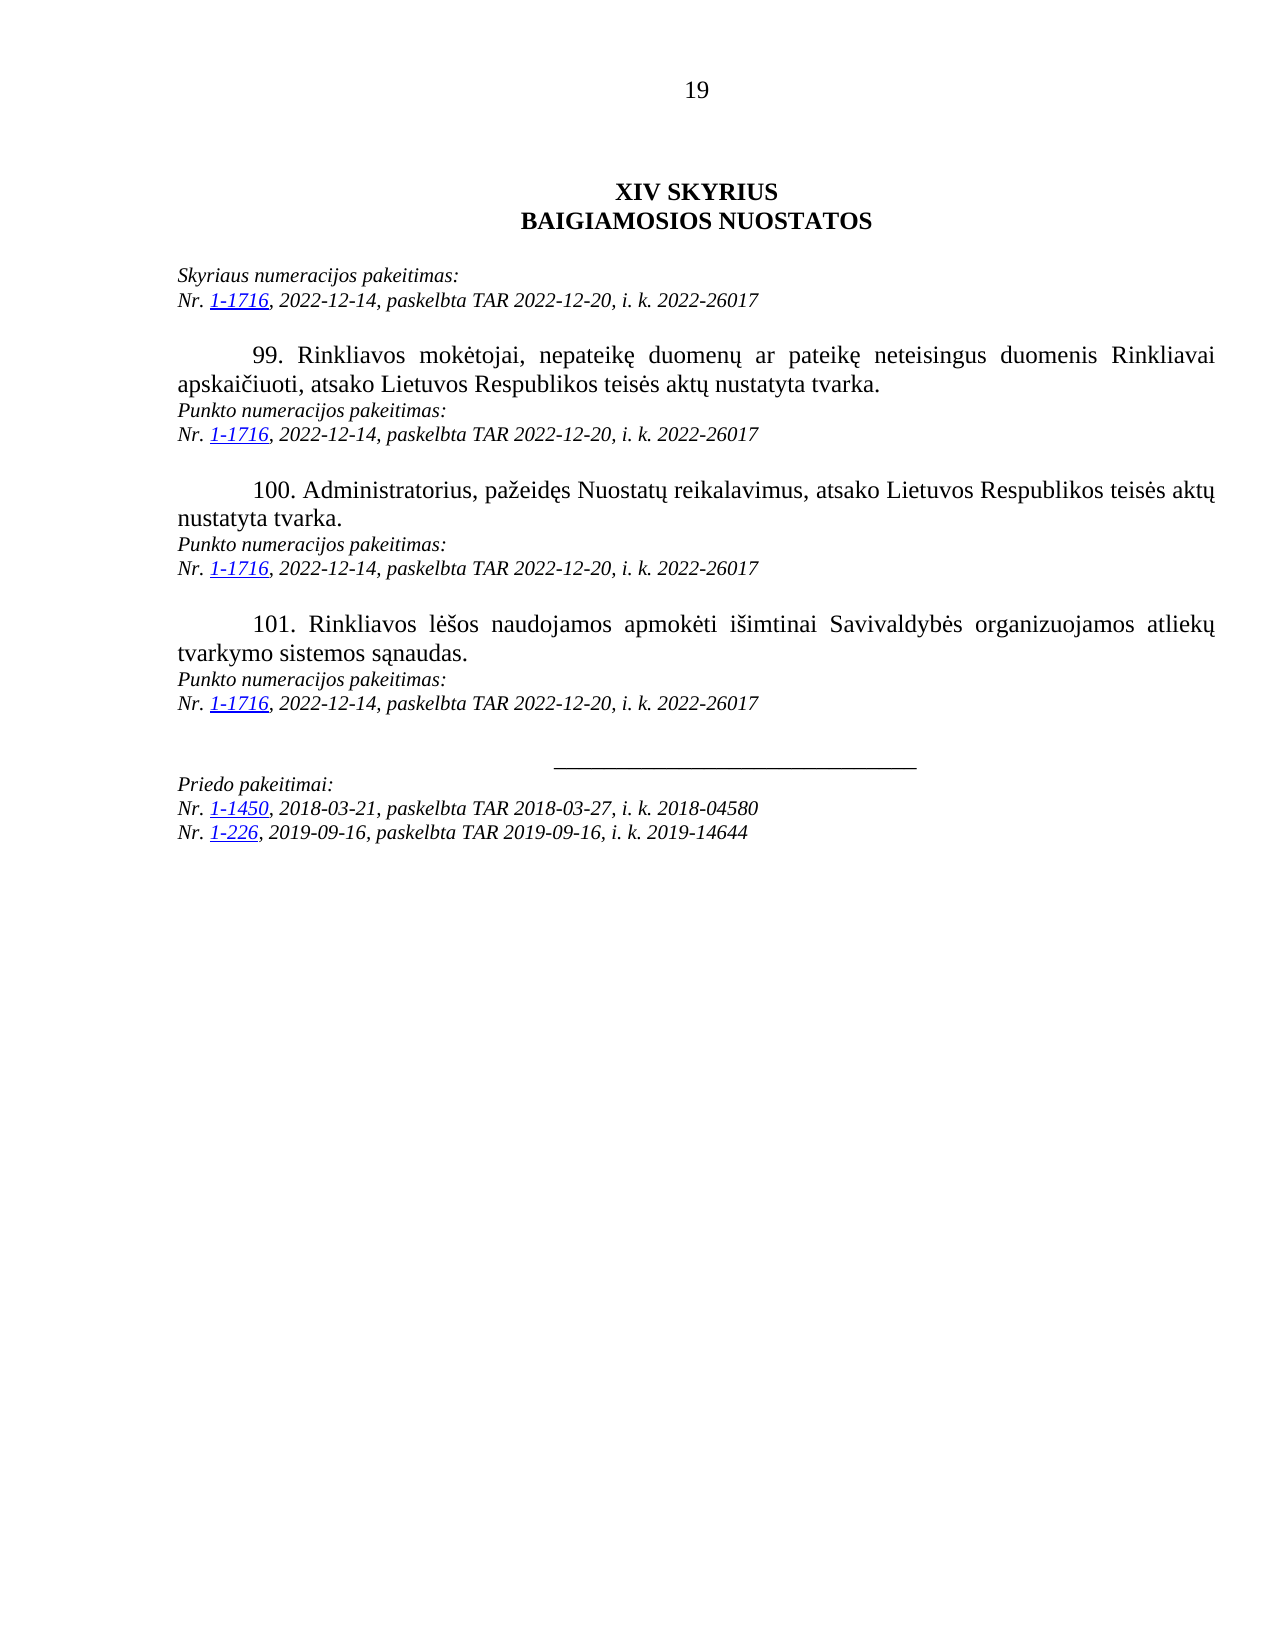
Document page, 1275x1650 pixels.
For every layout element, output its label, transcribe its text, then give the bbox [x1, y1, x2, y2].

text Punkto numeracijos pakeitimas: [177, 398, 1216, 422]
text XIV SKYRIUS [177, 177, 1216, 206]
text 101. Rinkliavos lėšos naudojamos apmokėti išimtinai Savivaldybės organizuojamos atliekų tvarkymo sistemos sąnaudas. [177, 609, 1216, 667]
text Nr. 1-1716, 2022-12-14, paskelbta TAR 2022-12-20, i. k. 2022-26017 [177, 287, 1216, 312]
text 99. Rinkliavos mokėtojai, nepateikę duomenų ar pateikę neteisingus duomenis Rinkliavai apskaičiuoti, atsako Lietuvos Respublikos teisės aktų nustatyta tvarka. [177, 340, 1216, 398]
text Punkto numeracijos pakeitimas: [177, 667, 1216, 691]
text 100. Administratorius, pažeidęs Nuostatų reikalavimus, atsako Lietuvos Respublikos teisės aktų nustatyta tvarka. [177, 475, 1216, 532]
text Priedo pakeitimai: [177, 772, 1216, 796]
text Punkto numeracijos pakeitimas: [177, 532, 1216, 556]
text Nr. 1-1716, 2022-12-14, paskelbta TAR 2022-12-20, i. k. 2022-26017 [177, 422, 1216, 446]
text Nr. 1-1450, 2018-03-21, paskelbta TAR 2018-03-27, i. k. 2018-04580 [177, 796, 1216, 820]
text Skyriaus numeracijos pakeitimas: [177, 263, 1216, 287]
text Nr. 1-226, 2019-09-16, paskelbta TAR 2019-09-16, i. k. 2019-14644 [177, 820, 1216, 844]
text Nr. 1-1716, 2022-12-14, paskelbta TAR 2022-12-20, i. k. 2022-26017 [177, 556, 1216, 580]
text Nr. 1-1716, 2022-12-14, paskelbta TAR 2022-12-20, i. k. 2022-26017 [177, 691, 1216, 715]
text _____________________________ [551, 743, 1216, 772]
text BAIGIAMOSIOS NUOSTATOS [177, 206, 1216, 235]
